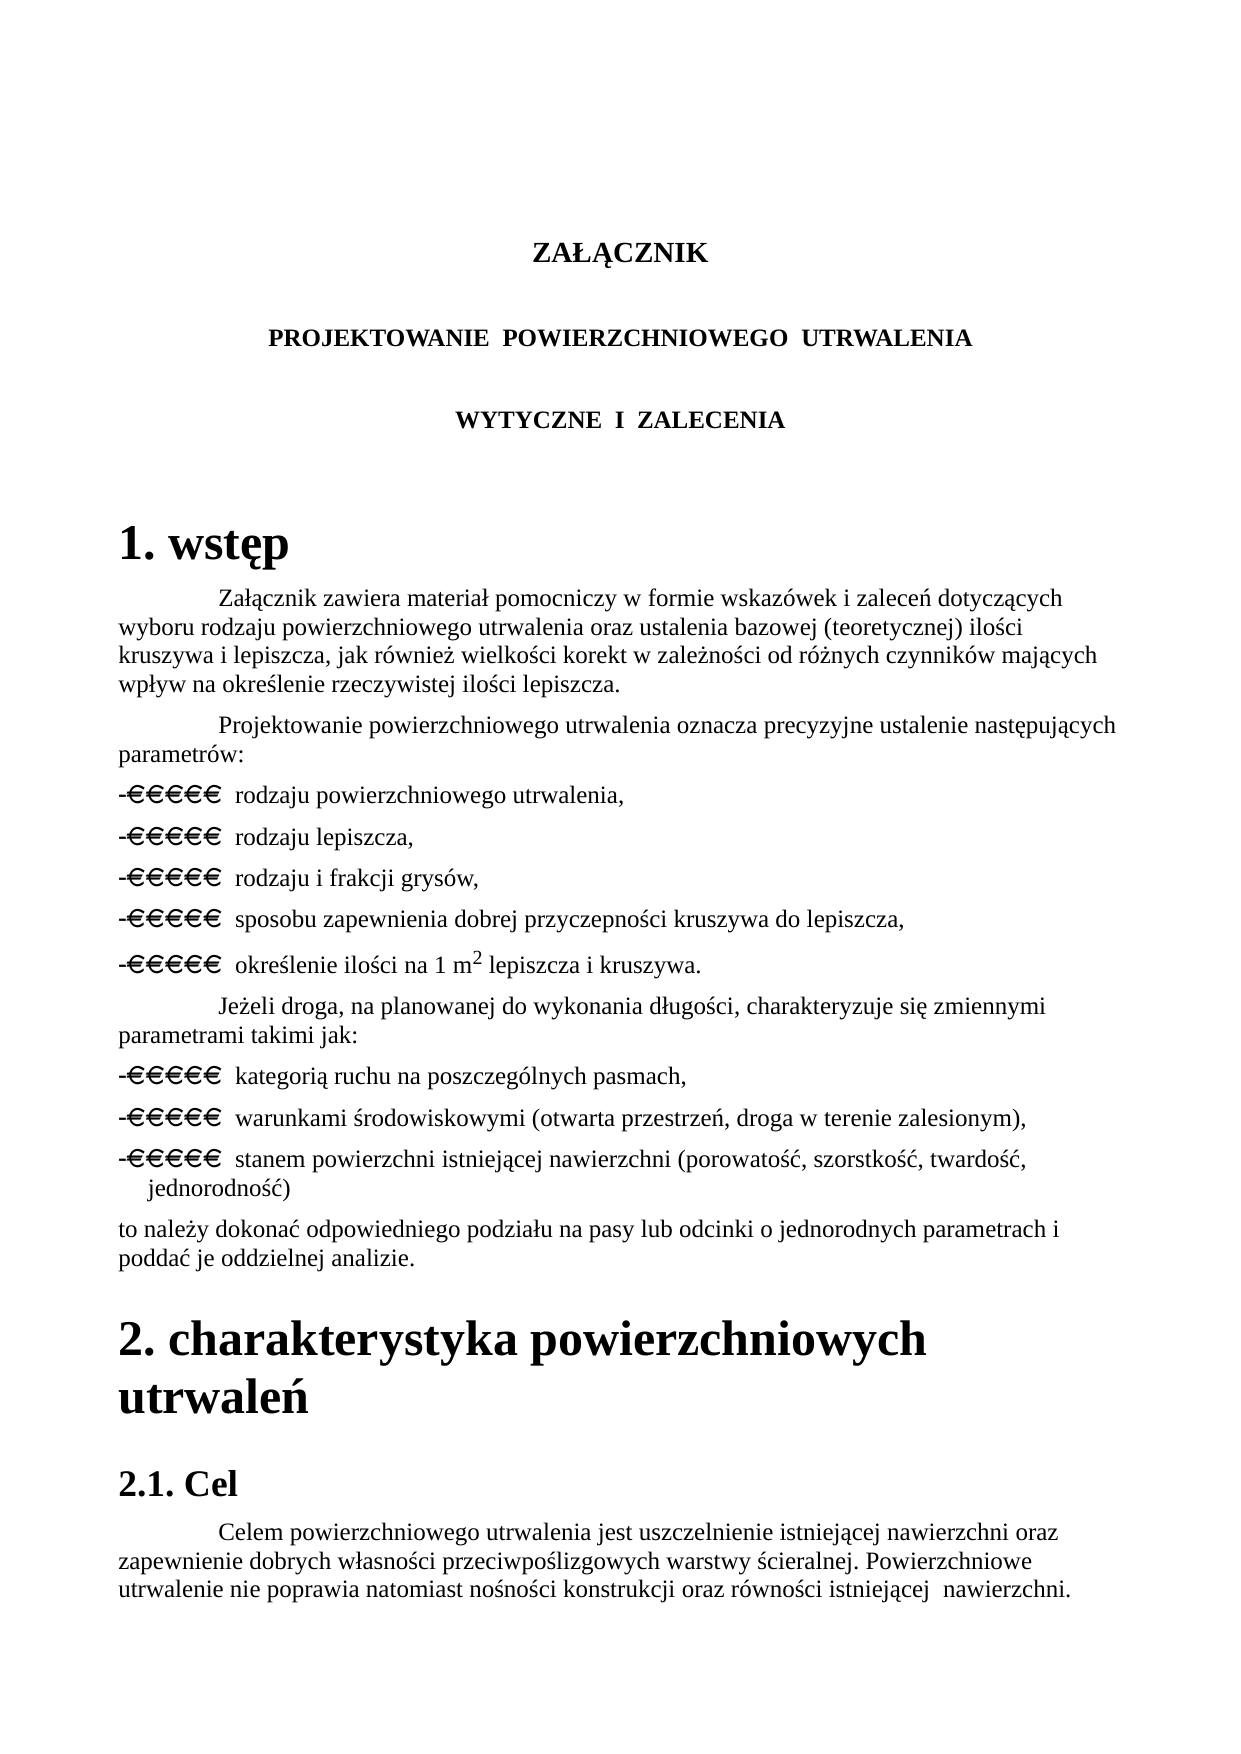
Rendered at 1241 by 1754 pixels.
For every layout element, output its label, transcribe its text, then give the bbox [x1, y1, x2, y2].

text - rodzaju powierzchniowego utrwalenia, [118, 780, 1122, 809]
text - warunkami środowiskowymi (otwarta przestrzeń, droga w terenie zalesionym), [118, 1103, 1122, 1131]
text - rodzaju lepiszcza, [118, 822, 1122, 850]
text to należy dokonać odpowiedniego podziału na pasy lub odcinki o jednorodnych parametrach i poddać je oddzielnej analizie. [118, 1214, 1122, 1271]
text - sposobu zapewnienia dobrej przyczepności kruszywa do lepiszcza, [118, 904, 1122, 933]
text Celem powierzchniowego utrwalenia jest uszczelnienie istniejącej nawierzchni oraz zapewnienie dobrych własności przeciwpoślizgowych warstwy ścieralnej. Powierzchniowe utrwalenie nie poprawia natomiast nośności konstrukcji oraz równości istniejącej nawierzchni. [118, 1517, 1122, 1603]
text - stanem powierzchni istniejącej nawierzchni (porowatość, szorstkość, twardość, jednorodność) [118, 1144, 1122, 1201]
text Załącznik zawiera materiał pomocniczy w formie wskazówek i zaleceń dotyczących wyboru rodzaju powierzchniowego utrwalenia oraz ustalenia bazowej (teoretycznej) ilości kruszywa i lepiszcza, jak również wielkości korekt w zależności od różnych czynników mających wpływ na określenie rzeczywistej ilości lepiszcza. [118, 583, 1122, 698]
text WYTYCZNE I ZALECENIA [118, 405, 1122, 434]
text - kategorią ruchu na poszczególnych pasmach, [118, 1061, 1122, 1090]
subtitle 2. charakterystyka powierzchniowych utrwaleń [118, 1309, 1122, 1424]
subtitle 1. wstęp [118, 513, 1122, 570]
text Jeżeli droga, na planowanej do wykonania długości, charakteryzuje się zmiennymi parametrami takimi jak: [118, 991, 1122, 1049]
text Projektowanie powierzchniowego utrwalenia oznacza precyzyjne ustalenie następujących parametrów: [118, 710, 1122, 768]
text PROJEKTOWANIE POWIERZCHNIOWEGO UTRWALENIA [118, 323, 1122, 352]
text ZAŁĄCZNIK [118, 236, 1122, 269]
subtitle 2.1. Cel [118, 1461, 1122, 1504]
text - rodzaju i frakcji grysów, [118, 863, 1122, 892]
text - określenie ilości na 1 m2 lepiszcza i kruszywa. [118, 945, 1122, 979]
